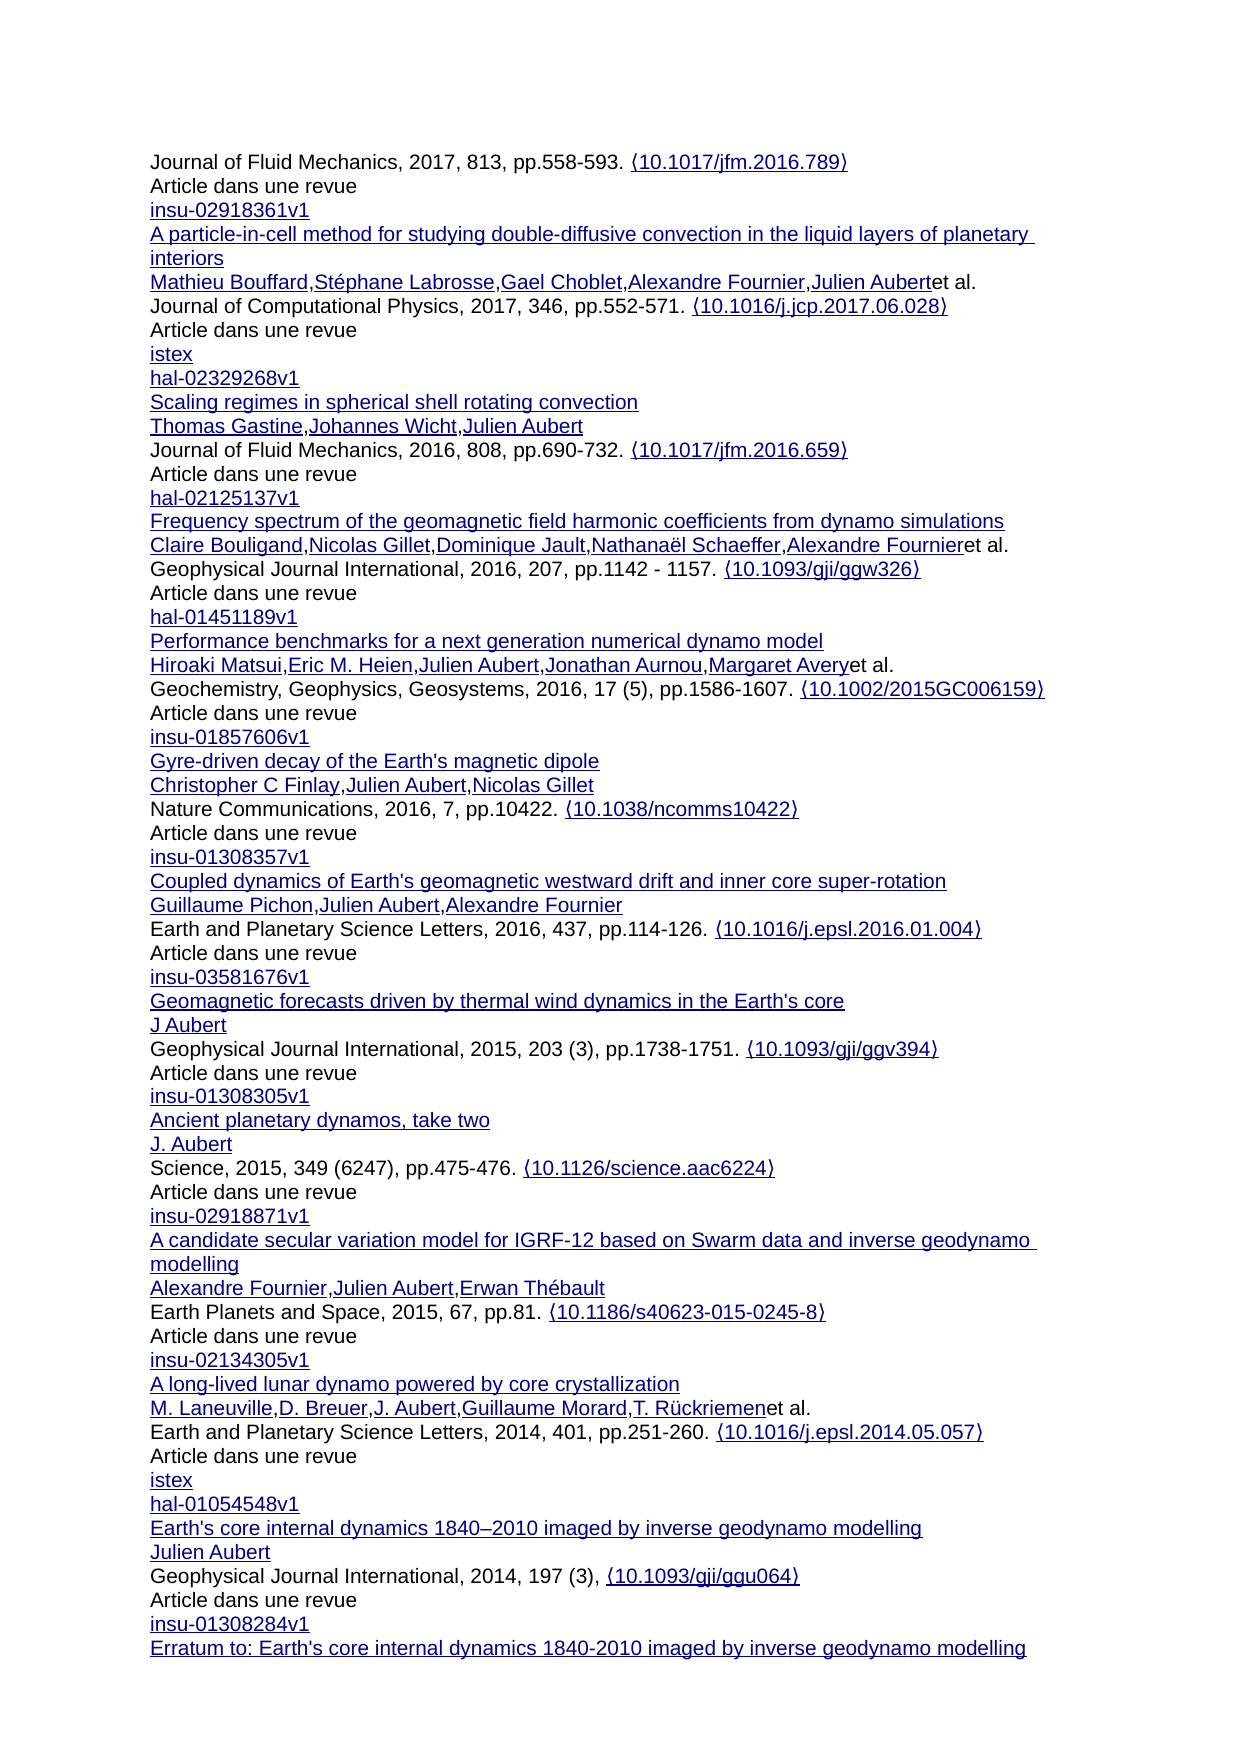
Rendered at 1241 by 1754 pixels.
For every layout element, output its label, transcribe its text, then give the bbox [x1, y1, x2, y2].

table_cell Coupled dynamics of Earth's geomagnetic westward drift and inner core super-rotation Guillaume Pichon,Julien Aubert,Alexandre Fournier Earth and Planetary Science Letters, 2016, 437, pp.114-126. ⟨10.1016/j.epsl.2016.01.004⟩ Article dans une revue insu-03581676v1 [150, 869, 1090, 988]
table_cell Earth's core internal dynamics 1840–2010 imaged by inverse geodynamo modelling Julien Aubert Geophysical Journal International, 2014, 197 (3), ⟨10.1093/gji/ggu064⟩ Article dans une revue insu-01308284v1 [150, 1516, 1090, 1635]
table_cell Ancient planetary dynamos, take two J. Aubert Science, 2015, 349 (6247), pp.475-476. ⟨10.1126/science.aac6224⟩ Article dans une revue insu-02918871v1 [150, 1108, 1090, 1228]
table_cell A particle-in-cell method for studying double-diffusive convection in the liquid layers of planetary interiors Mathieu Bouffard,Stéphane Labrosse,Gael Choblet,Alexandre Fournier,Julien Aubertet al. Journal of Computational Physics, 2017, 346, pp.552-571. ⟨10.1016/j.jcp.2017.06.028⟩ Article dans une revue istex hal-02329268v1 [150, 222, 1090, 389]
table_cell Performance benchmarks for a next generation numerical dynamo model Hiroaki Matsui,Eric M. Heien,Julien Aubert,Jonathan Aurnou,Margaret Averyet al. Geochemistry, Geophysics, Geosystems, 2016, 17 (5), pp.1586-1607. ⟨10.1002/2015GC006159⟩ Article dans une revue insu-01857606v1 [150, 629, 1090, 749]
table_cell Gyre-driven decay of the Earth's magnetic dipole Christopher C Finlay,Julien Aubert,Nicolas Gillet Nature Communications, 2016, 7, pp.10422. ⟨10.1038/ncomms10422⟩ Article dans une revue insu-01308357v1 [150, 749, 1090, 869]
table_cell A candidate secular variation model for IGRF-12 based on Swarm data and inverse geodynamo modelling Alexandre Fournier,Julien Aubert,Erwan Thébault Earth Planets and Space, 2015, 67, pp.81. ⟨10.1186/s40623-015-0245-8⟩ Article dans une revue insu-02134305v1 [150, 1228, 1090, 1372]
table_cell Scaling regimes in spherical shell rotating convection Thomas Gastine,Johannes Wicht,Julien Aubert Journal of Fluid Mechanics, 2016, 808, pp.690-732. ⟨10.1017/jfm.2016.659⟩ Article dans une revue hal-02125137v1 [150, 390, 1090, 509]
table_cell Geomagnetic forecasts driven by thermal wind dynamics in the Earth's core J Aubert Geophysical Journal International, 2015, 203 (3), pp.1738-1751. ⟨10.1093/gji/ggv394⟩ Article dans une revue insu-01308305v1 [150, 989, 1090, 1108]
table_cell Frequency spectrum of the geomagnetic field harmonic coefficients from dynamo simulations Claire Bouligand,Nicolas Gillet,Dominique Jault,Nathanaël Schaeffer,Alexandre Fournieret al. Geophysical Journal International, 2016, 207, pp.1142 - 1157. ⟨10.1093/gji/ggw326⟩ Article dans une revue hal-01451189v1 [150, 509, 1090, 629]
table_cell A long-lived lunar dynamo powered by core crystallization M. Laneuville,D. Breuer,J. Aubert,Guillaume Morard,T. Rückriemenet al. Earth and Planetary Science Letters, 2014, 401, pp.251-260. ⟨10.1016/j.epsl.2014.05.057⟩ Article dans une revue istex hal-01054548v1 [150, 1372, 1090, 1516]
table_cell Journal of Fluid Mechanics, 2017, 813, pp.558-593. ⟨10.1017/jfm.2016.789⟩ Article dans une revue insu-02918361v1 [150, 150, 1090, 222]
table_cell Erratum to: Earth's core internal dynamics 1840-2010 imaged by inverse geodynamo modelling [150, 1635, 1090, 1659]
